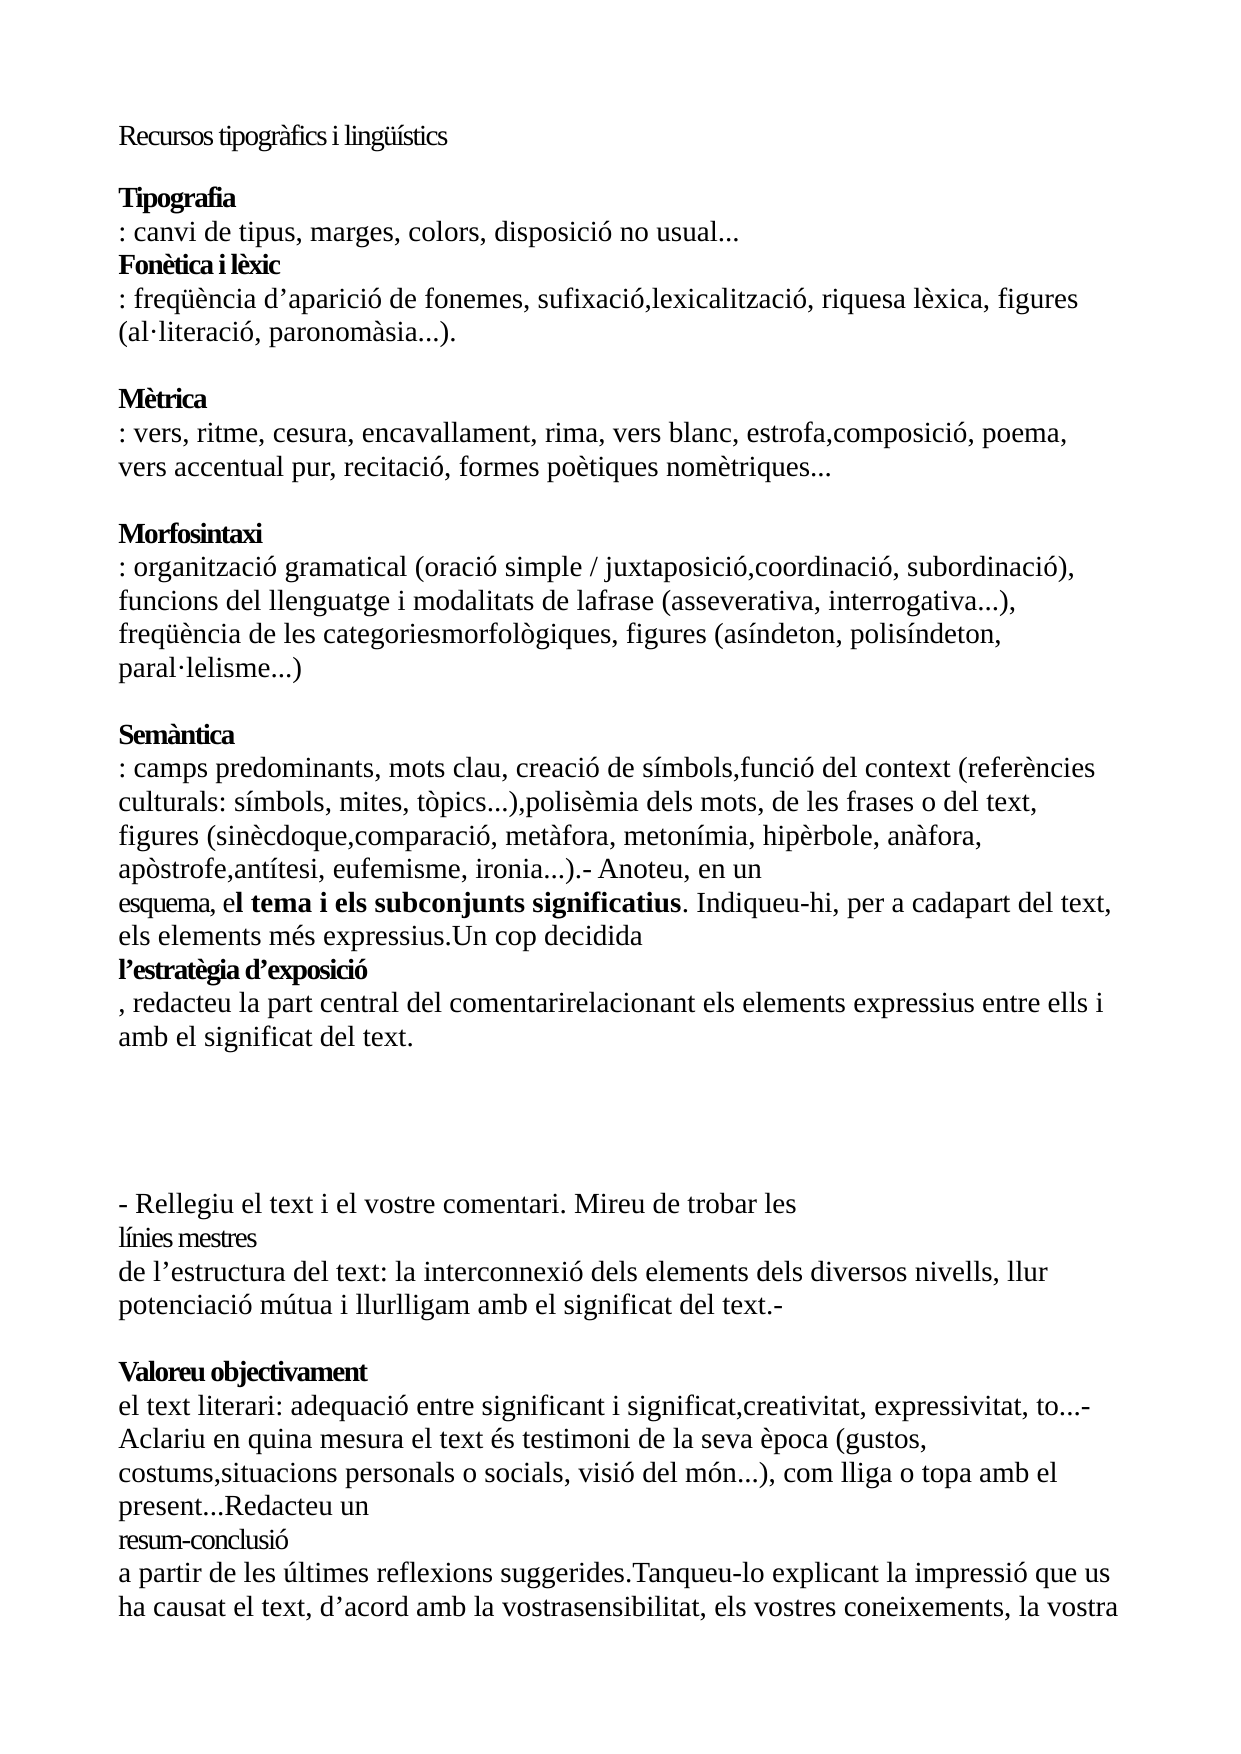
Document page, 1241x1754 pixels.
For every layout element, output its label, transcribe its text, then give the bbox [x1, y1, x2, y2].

text Valoreu objectivament [118, 1354, 1122, 1388]
text de l’estructura del text: la interconnexió dels elements dels diversos nivells, llur potenciació mútua i llurlligam amb el significat del text.- [118, 1254, 1122, 1321]
text Semàntica [118, 717, 1122, 751]
text resum-conclusió [118, 1522, 1122, 1556]
text Recursos tipogràfics i lingüístics [118, 118, 1122, 152]
text Fonètica i lèxic [118, 247, 1122, 281]
text Morfosintaxi [118, 516, 1122, 549]
text línies mestres [118, 1220, 1122, 1254]
text a partir de les últimes reflexions suggerides.Tanqueu-lo explicant la impressió que us ha causat el text, d’acord amb la vostrasensibilitat, els vostres coneixements, la vostra [118, 1556, 1122, 1623]
text l’estratègia d’exposició [118, 952, 1122, 985]
text : vers, ritme, cesura, encavallament, rima, vers blanc, estrofa,composició, poema, vers accentual pur, recitació, formes poètiques nomètriques... [118, 415, 1122, 482]
text : freqüència d’aparició de fonemes, sufixació,lexicalització, riquesa lèxica, figures (al·literació, paronomàsia...). [118, 281, 1122, 348]
text : organització gramatical (oració simple / juxtaposició,coordinació, subordinació), funcions del llenguatge i modalitats de lafrase (asseverativa, interrogativa...), freqüència de les categoriesmorfològiques, figures (asíndeton, polisíndeton, paral·lelisme...) [118, 549, 1122, 683]
text Tipografia [118, 180, 1122, 214]
text : camps predominants, mots clau, creació de símbols,funció del context (referències culturals: símbols, mites, tòpics...),polisèmia dels mots, de les frases o del text, figures (sinècdoque,comparació, metàfora, metonímia, hipèrbole, anàfora, apòstrofe,antítesi, eufemisme, ironia...).- Anoteu, en un [118, 751, 1122, 885]
text el text literari: adequació entre significant i significat,creativitat, expressivitat, to...- Aclariu en quina mesura el text és testimoni de la seva època (gustos, costums,situacions personals o socials, visió del món...), com lliga o topa amb el present...Redacteu un [118, 1388, 1122, 1522]
text esquema, el tema i els subconjunts significatius. Indiqueu-hi, per a cadapart del text, els elements més expressius.Un cop decidida [118, 885, 1122, 952]
text Mètrica [118, 382, 1122, 415]
text : canvi de tipus, marges, colors, disposició no usual... [118, 214, 1122, 247]
text , redacteu la part central del comentarirelacionant els elements expressius entre ells i amb el significat del text. [118, 985, 1122, 1052]
text - Rellegiu el text i el vostre comentari. Mireu de trobar les [118, 1187, 1122, 1220]
